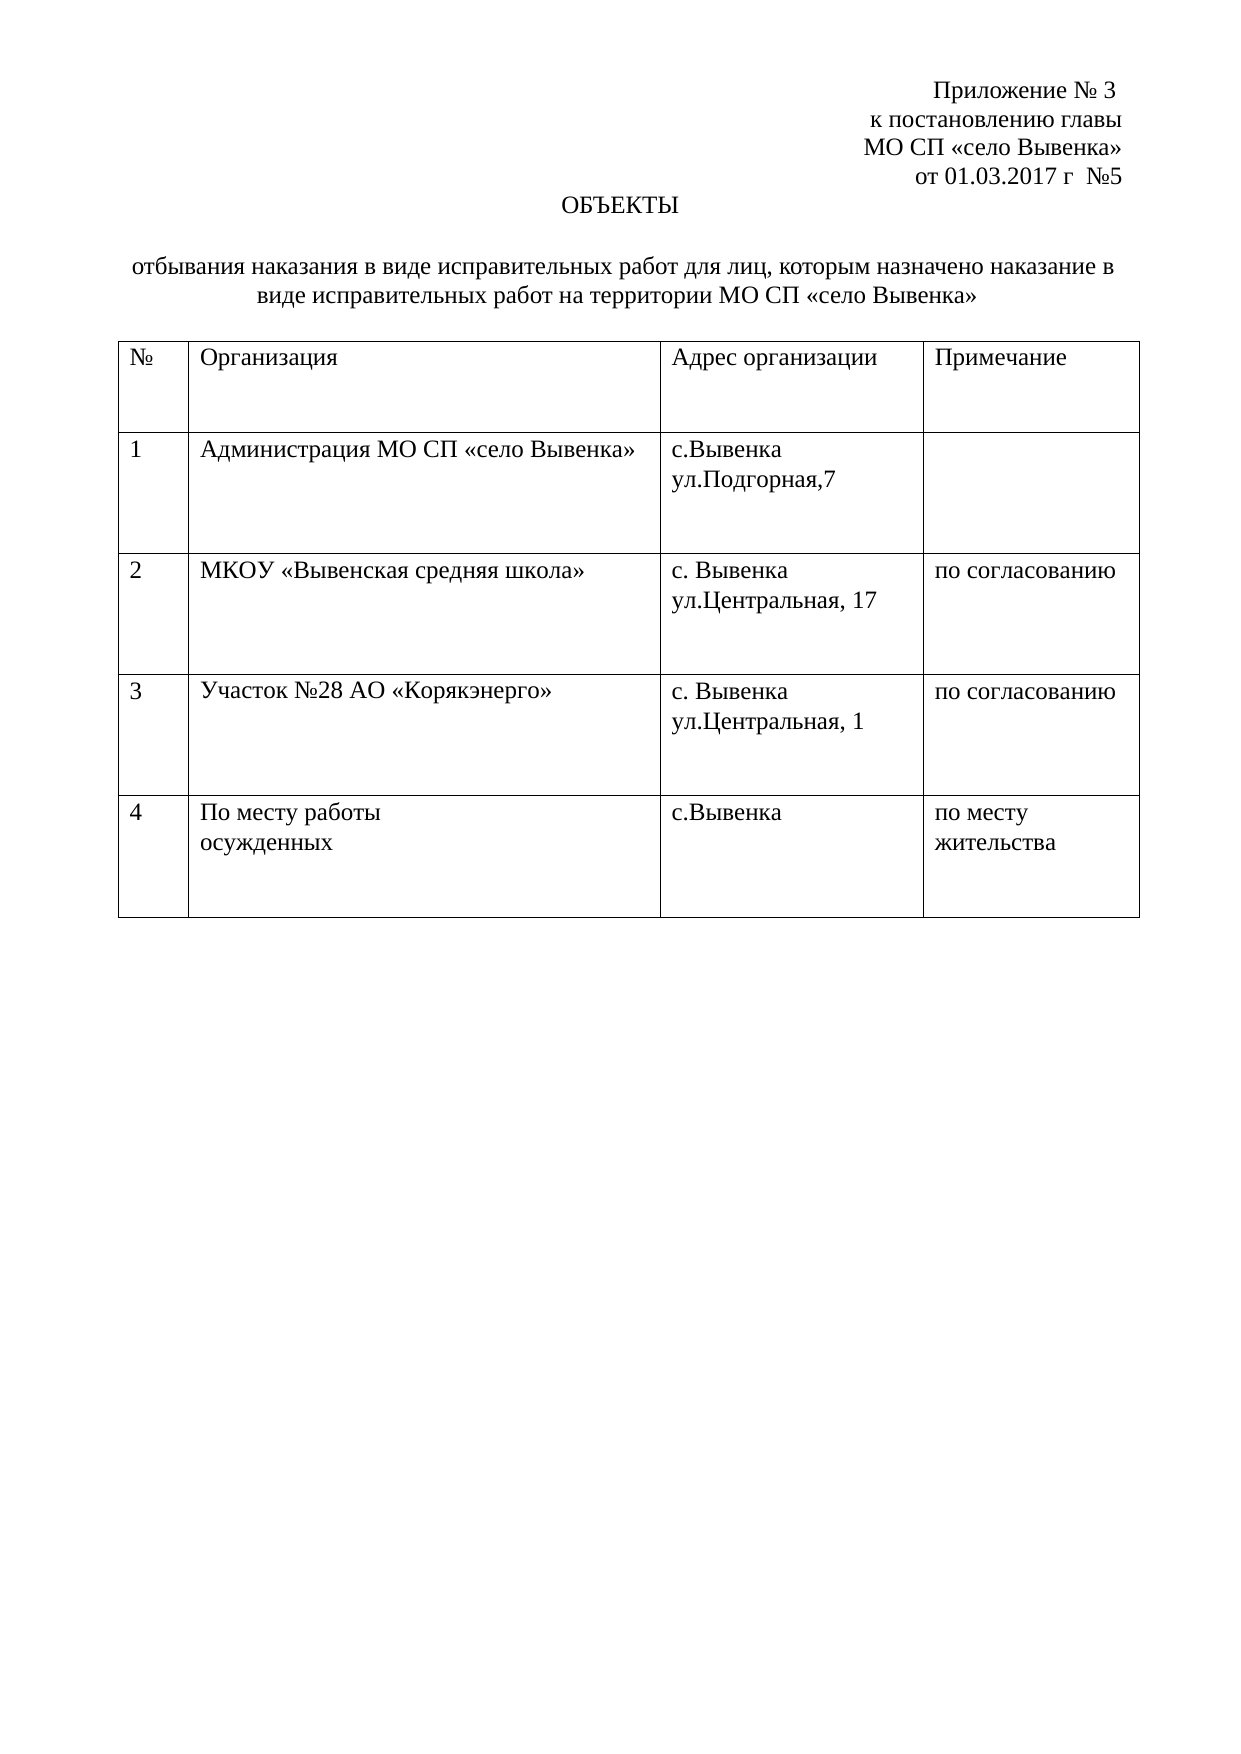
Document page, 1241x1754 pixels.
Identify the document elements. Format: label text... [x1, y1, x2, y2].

table_cell с. Вывенка ул.Центральная, 1 [661, 675, 923, 795]
table_header № [119, 342, 188, 432]
table_cell МКОУ «Вывенская средняя школа» [189, 554, 660, 674]
table_cell [924, 433, 1139, 553]
table_header Примечание [924, 342, 1139, 432]
table_cell по согласованию [924, 675, 1139, 795]
text к постановлению главы МО СП «село Вывенка» от 01.03.2017 г №5 [852, 104, 1122, 190]
table_cell 1 [119, 433, 188, 553]
table_cell 2 [119, 554, 188, 674]
table_header Адрес организации [661, 342, 923, 432]
table_cell Администрация МО СП «село Вывенка» [189, 433, 660, 553]
table_cell по согласованию [924, 554, 1139, 674]
text Приложение № 3 [852, 75, 1122, 104]
table_cell по месту жительства [924, 796, 1139, 917]
text ОБЪЕКТЫ [118, 190, 1122, 219]
table_cell с.Вывенка [661, 796, 923, 917]
table_cell Участок №28 АО «Корякэнерго» [189, 675, 660, 795]
table_cell 4 [119, 796, 188, 917]
table_cell 3 [119, 675, 188, 795]
table_header Организация [189, 342, 660, 432]
table_cell с. Вывенка ул.Центральная, 17 [661, 554, 923, 674]
table_cell По месту работы осужденных [189, 796, 660, 917]
text отбывания наказания в виде исправительных работ для лиц, которым назначено наказание в виде исправительных работ на территории МО СП «село Вывенка» [118, 251, 1122, 309]
table_cell с.Вывенка ул.Подгорная,7 [661, 433, 923, 553]
